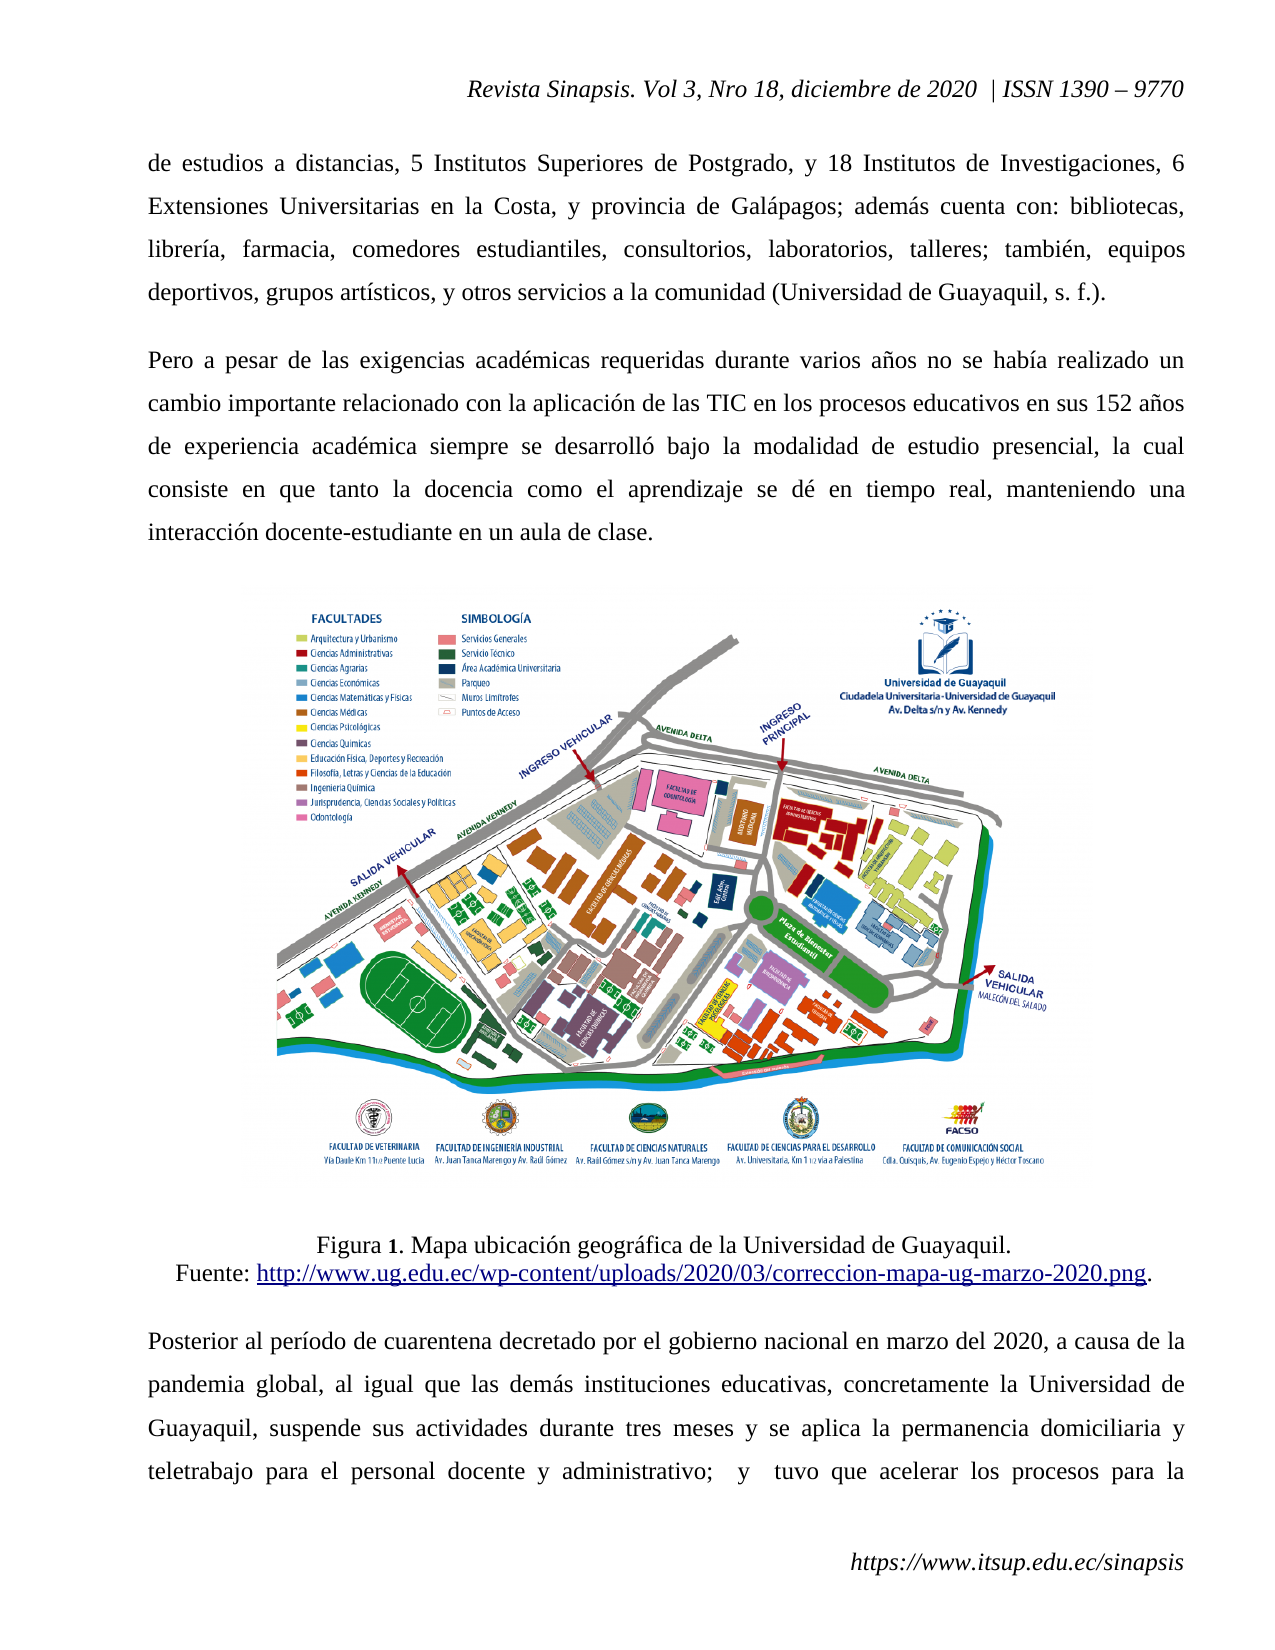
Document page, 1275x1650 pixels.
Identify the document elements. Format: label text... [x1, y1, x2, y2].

text Posterior al período de cuarentena decretado por el gobierno nacional en marzo del 2020, a causa de la pandemia global, al igual que las demás instituciones educativas, concretamente la Universidad de Guayaquil, suspende sus actividades durante tres meses y se aplica la permanencia domiciliaria y teletrabajo para el personal docente y administrativo; y tuvo que acelerar los procesos para la [148, 1326, 1186, 1484]
text Fuente: http://www.ug.edu.ec/wp-content/uploads/2020/03/correccion-mapa-ug-marzo-2020.png. [148, 1258, 1186, 1287]
picture [241, 585, 1094, 1188]
text Figura 1. Mapa ubicación geográfica de la Universidad de Guayaquil. [148, 1230, 1186, 1258]
text de estudios a distancias, 5 Institutos Superiores de Postgrado, y 18 Institutos de Investigaciones, 6 Extensiones Universitarias en la Costa, y provincia de Galápagos; además cuenta con: bibliotecas, librería, farmacia, comedores estudiantiles, consultorios, laboratorios, talleres; también, equipos deportivos, grupos artísticos, y otros servicios a la comunidad (Universidad de Guayaquil, s. f.). [148, 148, 1186, 306]
text Pero a pesar de las exigencias académicas requeridas durante varios años no se había realizado un cambio importante relacionado con la aplicación de las TIC en los procesos educativos en sus 152 años de experiencia académica siempre se desarrolló bajo la modalidad de estudio presencial, la cual consiste en que tanto la docencia como el aprendizaje se dé en tiempo real, manteniendo una interacción docente-estudiante en un aula de clase. [148, 345, 1186, 546]
